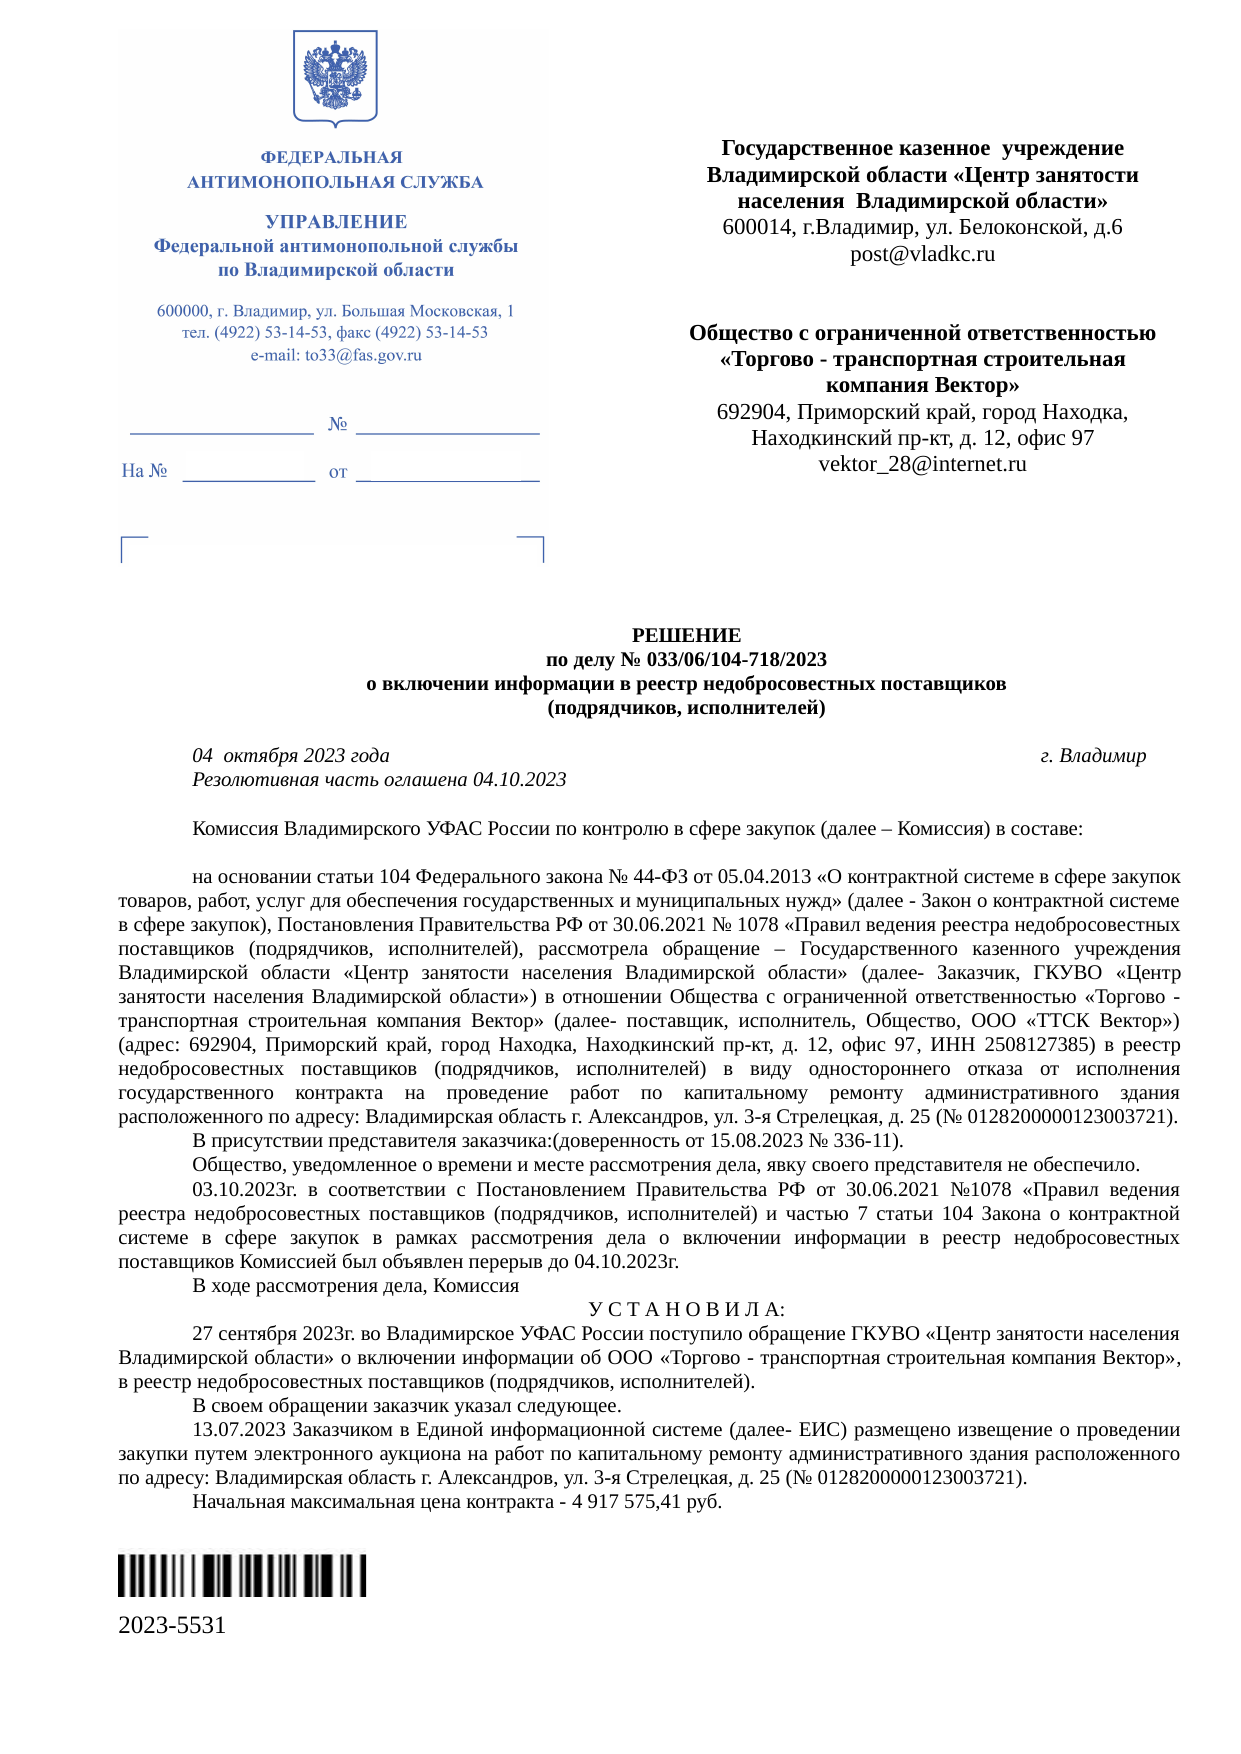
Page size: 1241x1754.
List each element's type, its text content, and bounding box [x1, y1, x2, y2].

text (подрядчиков, исполнителей) [118, 695, 1181, 719]
text В присутствии представителя заказчика:(доверенность от 15.08.2023 № 336-11). [118, 1128, 1181, 1152]
text по делу № 033/06/104-718/2023 [118, 647, 1181, 671]
text Резолютивная часть оглашена 04.10.2023 [118, 767, 1181, 791]
text на основании статьи 104 Федерального закона № 44-ФЗ от 05.04.2013 «О контрактной системе в сфере закупок товаров, работ, услуг для обеспечения государственных и муниципальных нужд» (далее - Закон о контрактной системе в сфере закупок), Постановления Правительства РФ от 30.06.2021 № 1078 «Правил ведения реестра недобросовестных поставщиков (подрядчиков, исполнителей), рассмотрела обращение – Государственного казенного учреждения Владимирской области «Центр занятости населения Владимирской области» (далее- Заказчик, ГКУВО «Центр занятости населения Владимирской области») в отношении Общества с ограниченной ответственностью «Торгово - транспортная строительная компания Вектор» (далее- поставщик, исполнитель, Общество, ООО «ТТСК Вектор») (адрес: 692904, Приморский край, город Находка, Находкинский пр-кт, д. 12, офис 97, ИНН 2508127385) в реестр недобросовестных поставщиков (подрядчиков, исполнителей) в виду одностороннего отказа от исполнения государственного контракта на проведение работ по капитальному ремонту административного здания расположенного по адресу: Владимирская область г. Александров, ул. 3-я Стрелецкая, д. 25 (№ 0128200000123003721). [118, 864, 1181, 1128]
text В своем обращении заказчик указал следующее. [118, 1393, 1181, 1417]
text Общество, уведомленное о времени и месте рассмотрения дела, явку своего представителя не обеспечило. [118, 1152, 1181, 1176]
picture [118, 29, 550, 567]
text о включении информации в реестр недобросовестных поставщиков [118, 671, 1181, 695]
text 27 сентября 2023г. во Владимирское УФАС России поступило обращение ГКУВО «Центр занятости населения Владимирской области» о включении информации об ООО «Торгово - транспортная строительная компания Вектор», в реестр недобросовестных поставщиков (подрядчиков, исполнителей). [118, 1321, 1181, 1393]
table_header Государственное казенное учреждение Владимирской области «Центр занятости населения Владимирской области» 600014, г.Владимир, ул. Белоконской, д.6 post@vladkc.ru Общество с ограниченной ответственностью «Торгово - транспортная строительная компания Вектор» 692904, Приморский край, город Находка, Находкинский пр-кт, д. 12, офис 97 vektor_28@internet.ru [664, 118, 1181, 555]
text У С Т А Н О В И Л А: [118, 1297, 1181, 1321]
text РЕШЕНИЕ [118, 623, 1181, 647]
text В ходе рассмотрения дела, Комиссия [118, 1273, 1181, 1297]
text Комиссия Владимирского УФАС России по контролю в сфере закупок (далее – Комиссия) в составе: [118, 816, 1181, 839]
picture [118, 1548, 367, 1597]
text 03.10.2023г. в соответствии с Постановлением Правительства РФ от 30.06.2021 №1078 «Правил ведения реестра недобросовестных поставщиков (подрядчиков, исполнителей) и частью 7 статьи 104 Закона о контрактной системе в сфере закупок в рамках рассмотрения дела о включении информации в реестр недобросовестных поставщиков Комиссией был объявлен перерыв до 04.10.2023г. [118, 1176, 1181, 1273]
text Начальная максимальная цена контракта - 4 917 575,41 руб. [118, 1489, 1181, 1513]
text 13.07.2023 Заказчиком в Единой информационной системе (далее- ЕИС) размещено извещение о проведении закупки путем электронного аукциона на работ по капитальному ремонту административного здания расположенного по адресу: Владимирская область г. Александров, ул. 3-я Стрелецкая, д. 25 (№ 0128200000123003721). [118, 1417, 1181, 1489]
text 04 октября 2023 года г. Владимир [118, 743, 1181, 767]
